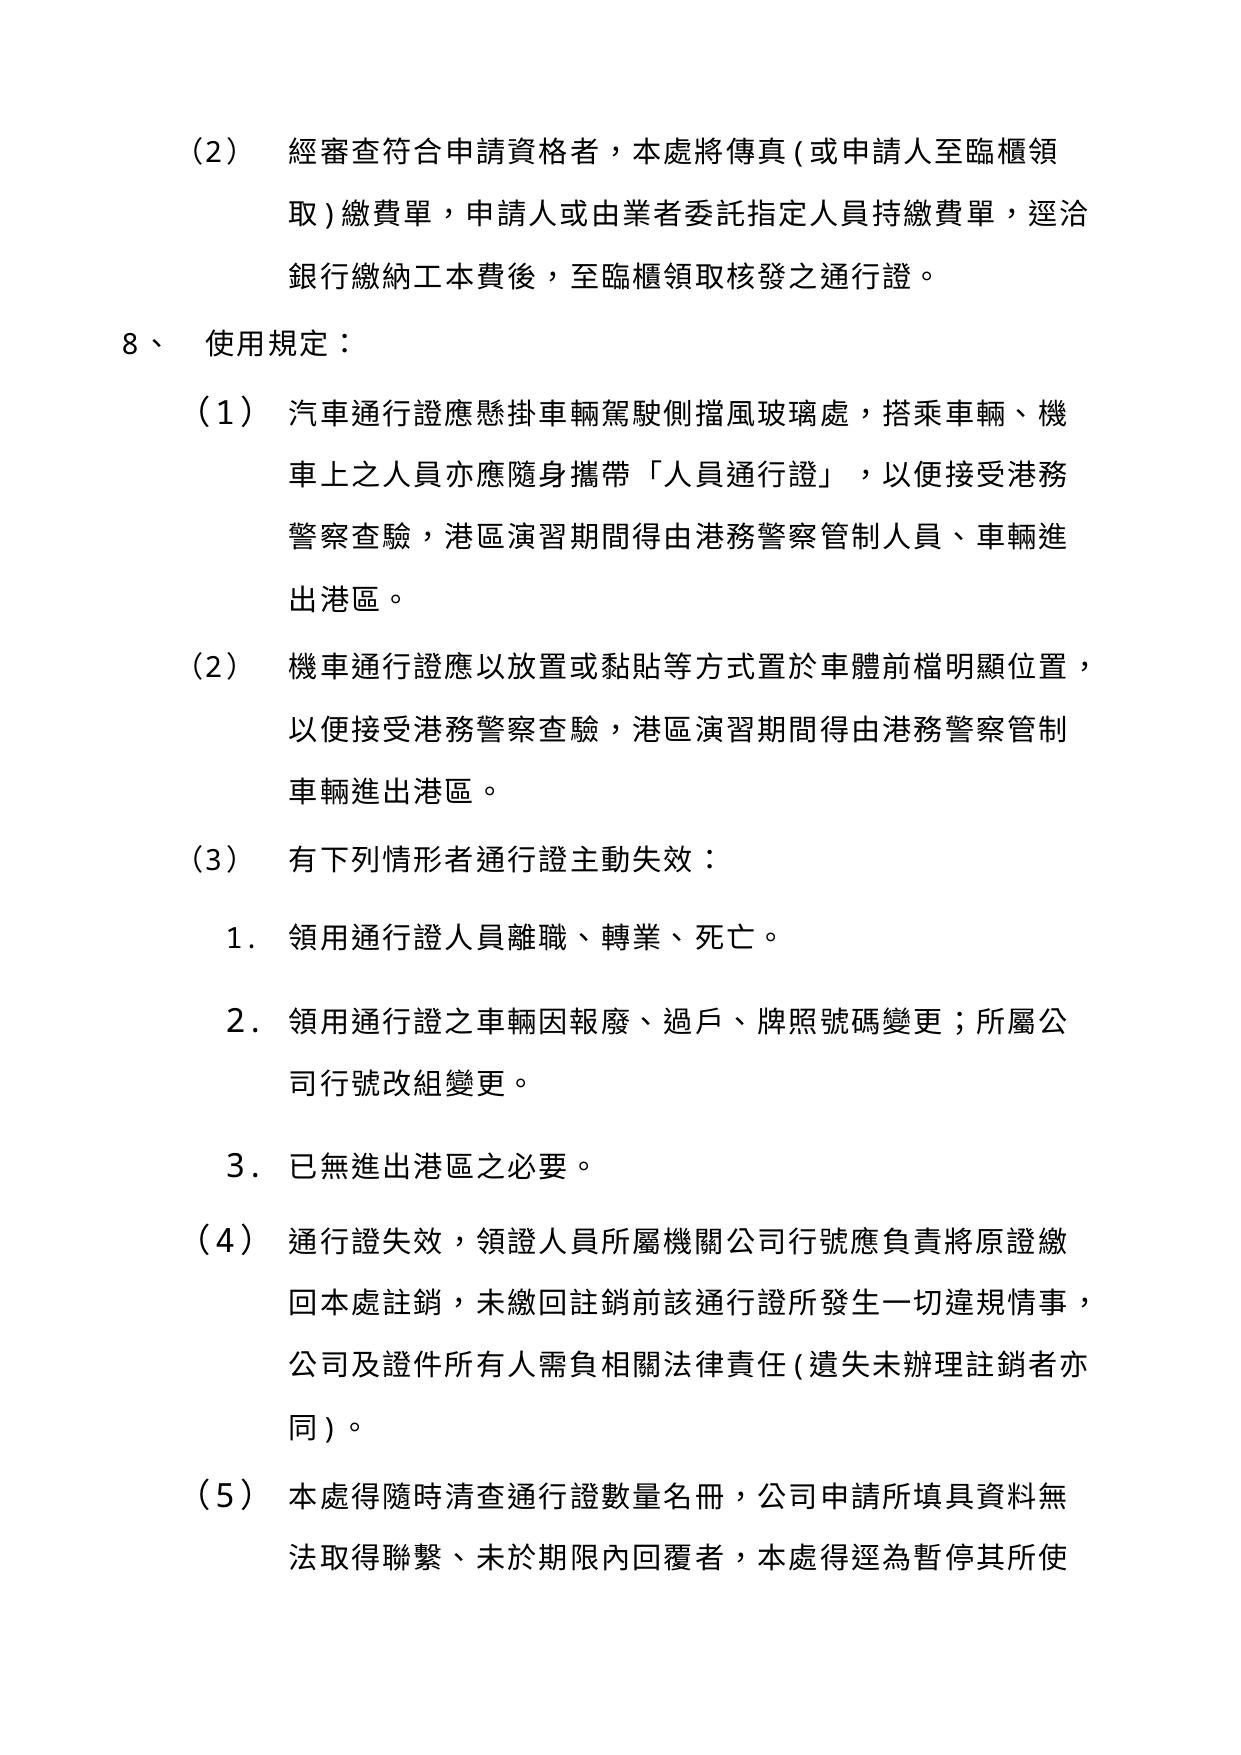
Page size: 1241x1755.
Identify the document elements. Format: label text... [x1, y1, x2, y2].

list 領用通行證人員離職、轉業、死亡。 [221, 894, 1090, 957]
list 有下列情形者通行證主動失效： [171, 816, 1090, 878]
list 本處得隨時清查通行證數量名冊，公司申請所填具資料無法取得聯繫、未於期限內回覆者，本處得逕為暫停其所使 [171, 1451, 1090, 1576]
list 領用通行證之車輛因報廢、過戶、牌照號碼變更；所屬公司行號改組變更。 [221, 977, 1090, 1102]
list 使用規定： [121, 300, 1090, 363]
list 已無進出港區之必要。 [221, 1123, 1090, 1186]
list 經審查符合申請資格者，本處將傳真(或申請人至臨櫃領取)繳費單，申請人或由業者委託指定人員持繳費單，逕洽銀行繳納工本費後，至臨櫃領取核發之通行證。 [171, 108, 1090, 295]
list 通行證失效，領證人員所屬機關公司行號應負責將原證繳回本處註銷，未繳回註銷前該通行證所發生一切違規情事，公司及證件所有人需負相關法律責任(遺失未辦理註銷者亦同)。 [171, 1196, 1090, 1446]
list 汽車通行證應懸掛車輛駕駛側擋風玻璃處，搭乘車輛、機車上之人員亦應隨身攜帶「人員通行證」，以便接受港務警察查驗，港區演習期間得由港務警察管制人員、車輛進出港區。 [171, 368, 1090, 618]
list 機車通行證應以放置或黏貼等方式置於車體前檔明顯位置，以便接受港務警察查驗，港區演習期間得由港務警察管制車輛進出港區。 [171, 623, 1090, 811]
